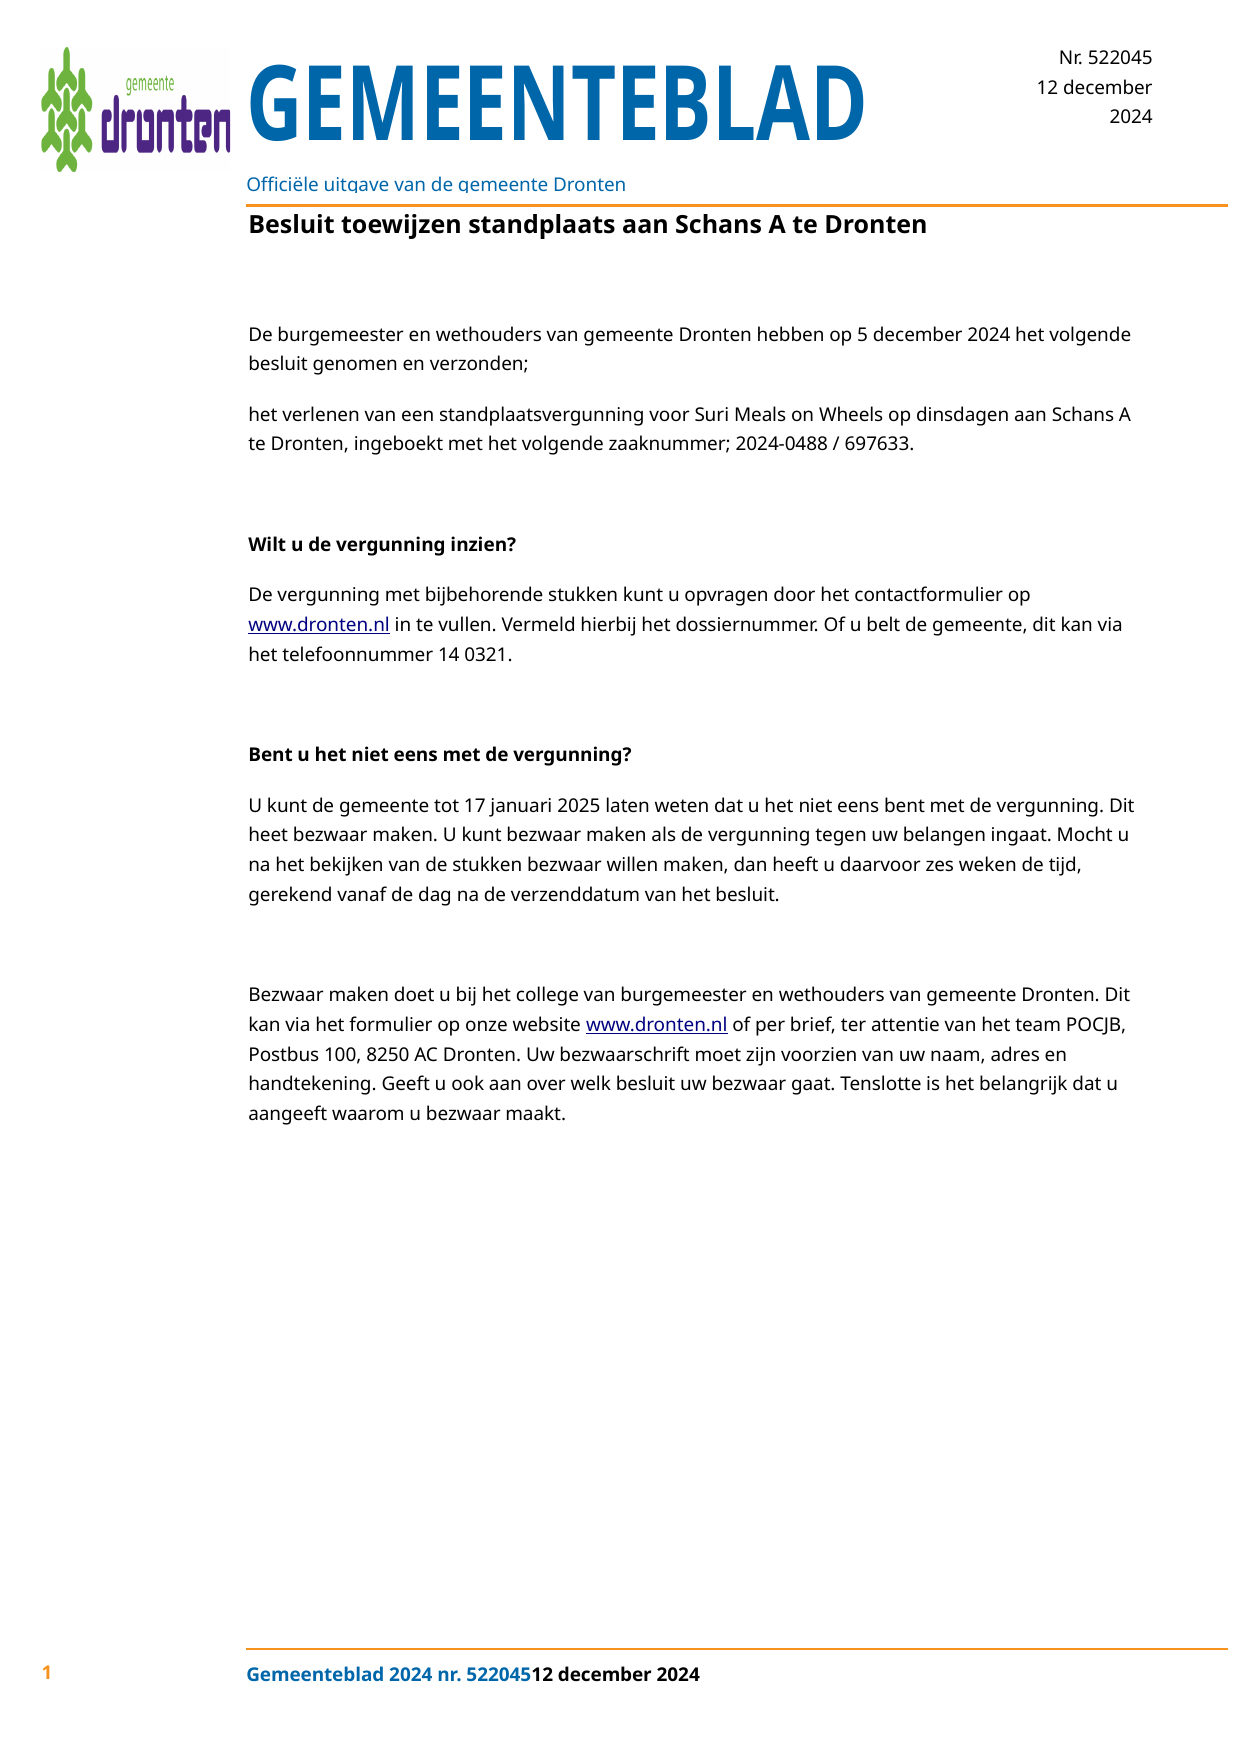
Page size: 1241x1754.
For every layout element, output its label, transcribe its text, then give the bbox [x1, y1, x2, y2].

text De burgemeester en wethouders van gemeente Dronten hebben op 5 december 2024 het volgende besluit genomen en verzonden; [248, 321, 1152, 376]
text het verlenen van een standplaatsvergunning voor Suri Meals on Wheels op dinsdagen aan Schans A te Dronten, ingeboekt met het volgende zaaknummer; 2024-0488 / 697633. [248, 401, 1152, 456]
text Bezwaar maken doet u bij het college van burgemeester en wethouders van gemeente Dronten. Dit kan via het formulier op onze website www.dronten.nl of per brief, ter attentie van het team POCJB, Postbus 100, 8250 AC Dronten. Uw bezwaarschrift moet zijn voorzien van uw naam, adres en handtekening. Geeft u ook aan over welk besluit uw bezwaar gaat. Tenslotte is het belangrijk dat u aangeeft waarom u bezwaar maakt. [248, 982, 1152, 1126]
text Besluit toewijzen standplaats aan Schans A te Dronten [248, 207, 1152, 241]
text Wilt u de vergunning inzien? [248, 531, 1152, 557]
text Bent u het niet eens met de vergunning? [248, 742, 1152, 767]
text U kunt de gemeente tot 17 januari 2025 laten weten dat u het niet eens bent met de vergunning. Dit heet bezwaar maken. U kunt bezwaar maken als de vergunning tegen uw belangen ingaat. Mocht u na het bekijken van de stukken bezwaar willen maken, dan heeft u daarvoor zes weken de tijd, gerekend vanaf de dag na de verzenddatum van het besluit. [248, 792, 1152, 906]
text De vergunning met bijbehorende stukken kunt u opvragen door het contactformulier op www.dronten.nl in te vullen. Vermeld hierbij het dossiernummer. Of u belt de gemeente, dit kan via het telefoonnummer 14 0321. [248, 582, 1152, 666]
picture [41, 47, 231, 172]
